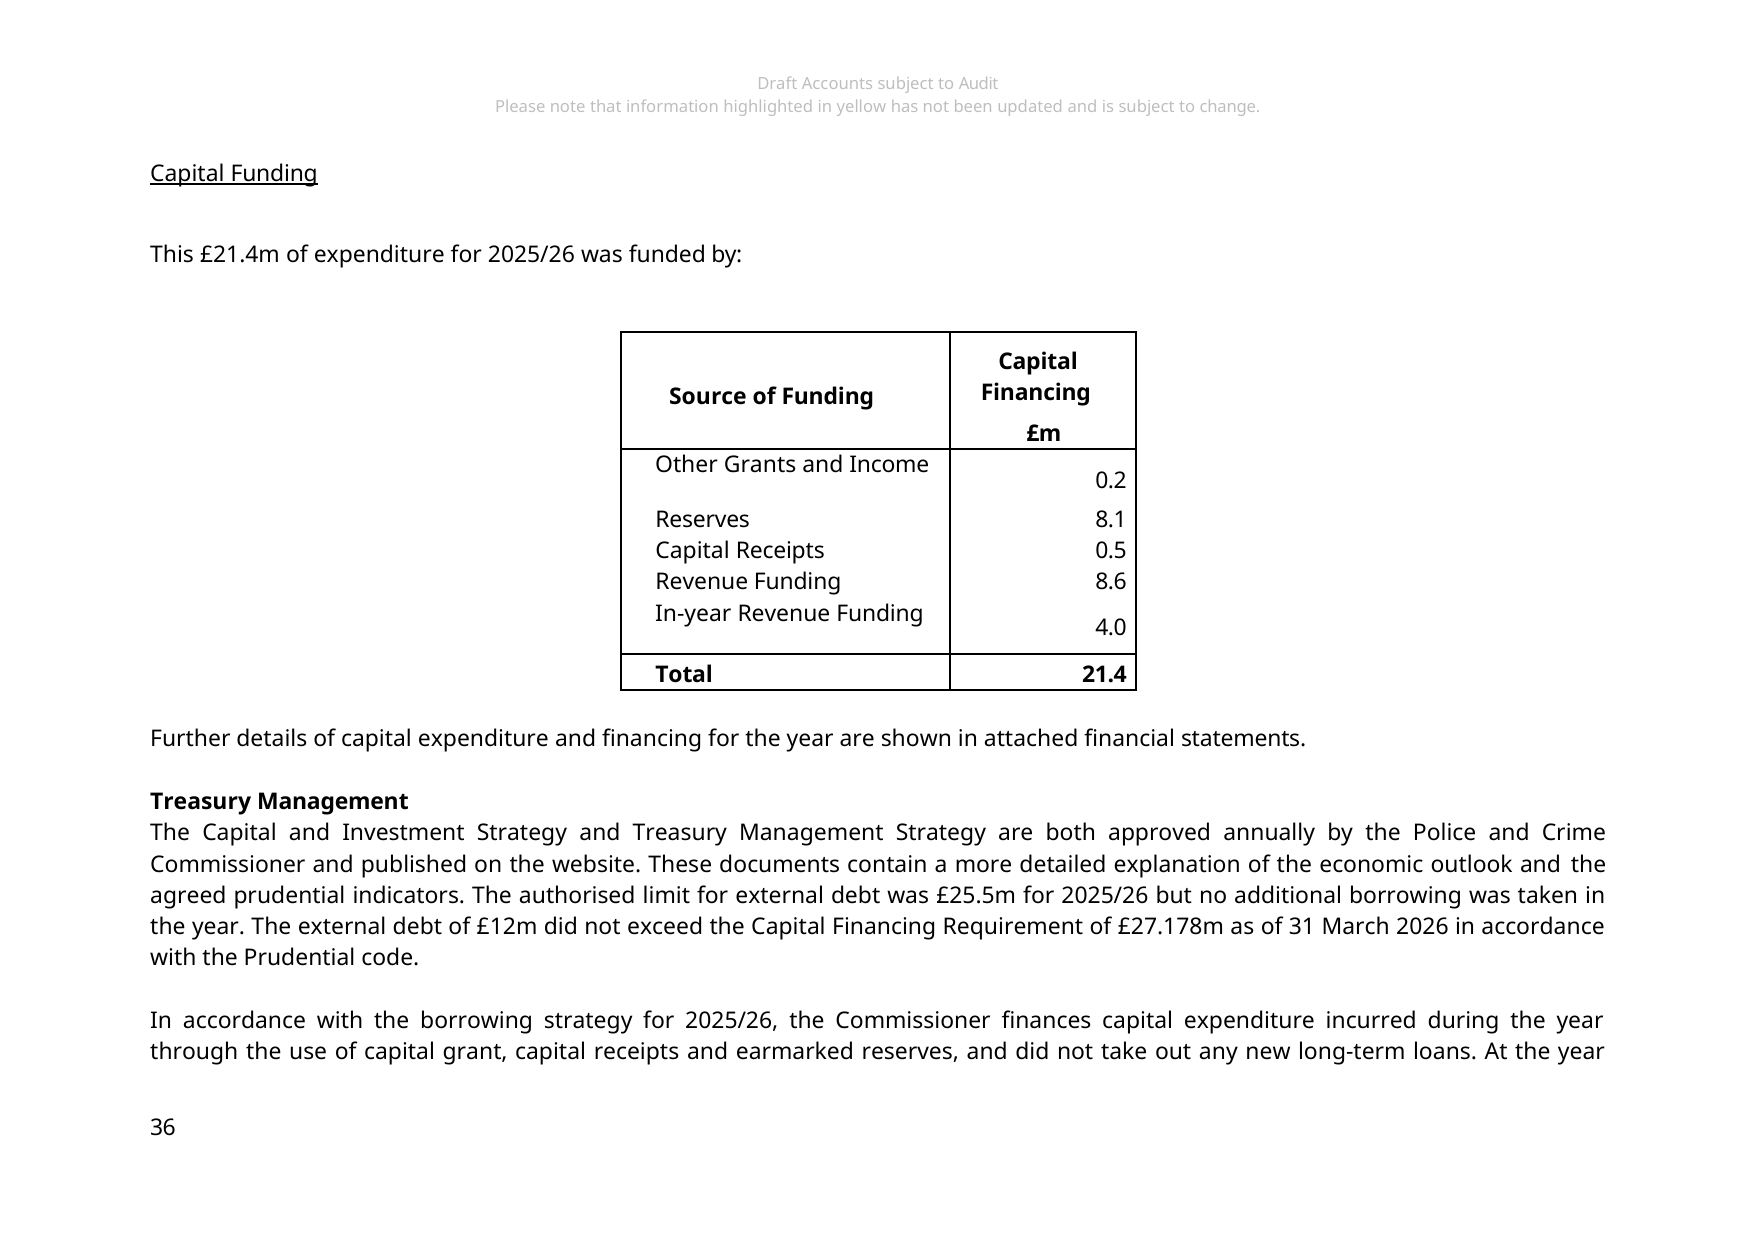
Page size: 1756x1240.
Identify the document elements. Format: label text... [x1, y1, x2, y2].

table_cell In-year Revenue Funding [622, 596, 949, 653]
text Capital Funding [150, 157, 1726, 188]
table_cell Revenue Funding [622, 566, 949, 596]
table_cell 4.0 [951, 596, 1135, 653]
text The Capital and Investment Strategy and Treasury Management Strategy are both approved annually by the Police and Crime Commissioner and published on the website. These documents contain a more detailed explanation of the economic outlook and the agreed prudential indicators. The authorised limit for external debt was £25.5m for 2025/26 but no additional borrowing was taken in the year. The external debt of £12m did not exceed the Capital Financing Requirement of £27.178m as of 31 March 2026 in accordance with the Prudential code. [150, 816, 1606, 972]
table_cell 21.4 [951, 655, 1135, 689]
table_cell Capital Receipts [622, 535, 949, 566]
text In accordance with the borrowing strategy for 2025/26, the Commissioner finances capital expenditure incurred during the year through the use of capital grant, capital receipts and earmarked reserves, and did not take out any new long-term loans. At the year [150, 1004, 1606, 1066]
table_cell Total [622, 655, 949, 689]
subtitle Treasury Management [150, 785, 1726, 816]
table_cell 8.6 [951, 566, 1135, 596]
table_cell 0.2 [951, 450, 1135, 504]
table_cell Reserves [622, 505, 949, 535]
table_header Capital Financing [951, 333, 1135, 407]
table_cell Other Grants and Income [622, 450, 949, 504]
table_header Source of Funding [622, 333, 949, 448]
text This £21.4m of expenditure for 2025/26 was funded by: [150, 238, 1726, 269]
table_cell 0.5 [951, 535, 1135, 566]
table_cell £m [951, 408, 1135, 448]
text Draft Accounts subject to Audit [160, 72, 1596, 94]
text Please note that information highlighted in yellow has not been updated and is subject to change. [159, 94, 1596, 117]
text Further details of capital expenditure and financing for the year are shown in attached financial statements. [150, 722, 1726, 754]
table_cell 8.1 [951, 505, 1135, 535]
